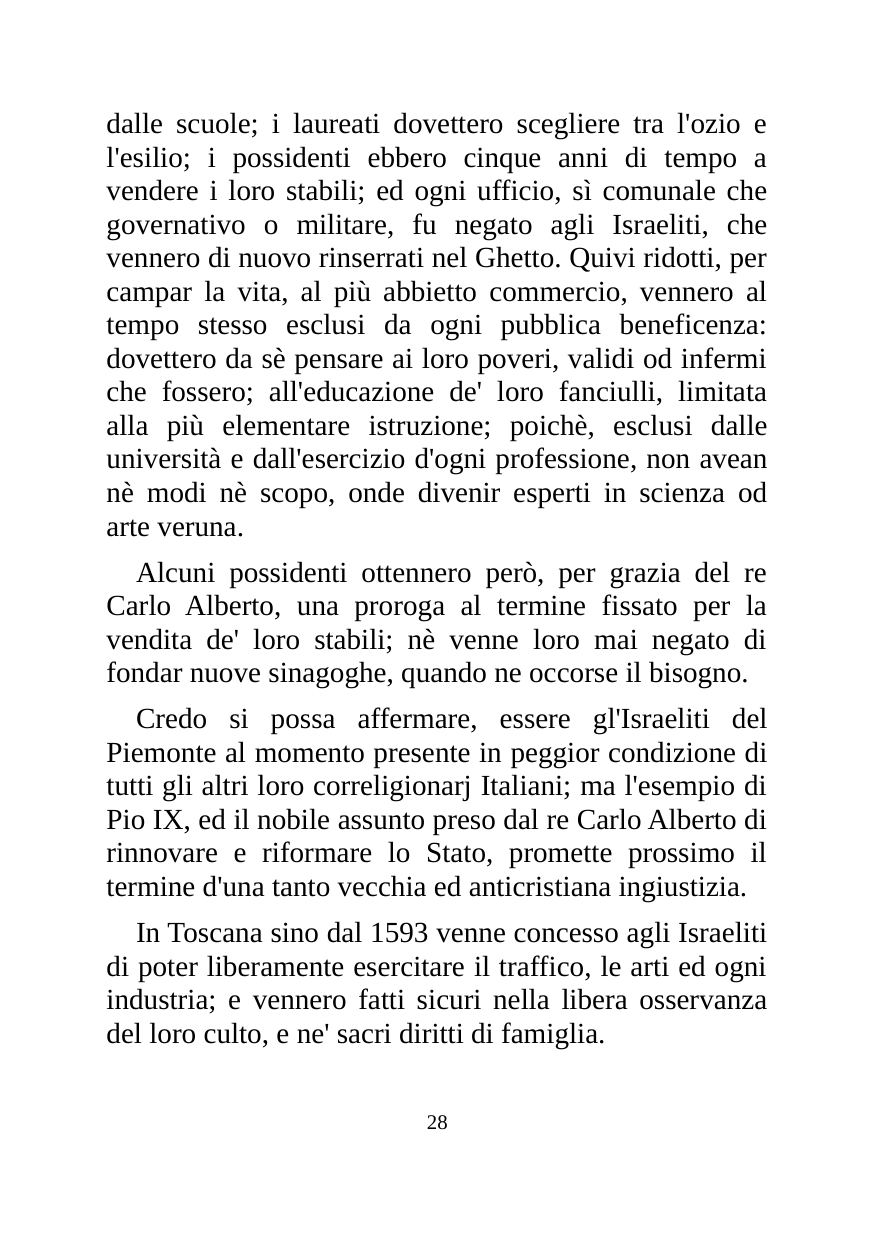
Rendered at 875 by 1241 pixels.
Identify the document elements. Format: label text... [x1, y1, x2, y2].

text Alcuni possidenti ottennero però, per grazia del re Carlo Alberto, una proroga al termine fissato per la vendita de' loro stabili; nè venne loro mai negato di fondar nuove sinagoghe, quando ne occorse il bisogno. [106, 555, 768, 689]
text In Toscana sino dal 1593 venne concesso agli Israeliti di poter liberamente esercitare il traffico, le arti ed ogni industria; e vennero fatti sicuri nella libera osservanza del loro culto, e ne' sacri diritti di famiglia. [106, 915, 768, 1049]
text dalle scuole; i laureati dovettero scegliere tra l'ozio e l'esilio; i possidenti ebbero cinque anni di tempo a vendere i loro stabili; ed ogni ufficio, sì comunale che governativo o militare, fu negato agli Israeliti, che vennero di nuovo rinserrati nel Ghetto. Quivi ridotti, per campar la vita, al più abbietto commercio, vennero al tempo stesso esclusi da ogni pubblica beneficenza: dovettero da sè pensare ai loro poveri, validi od infermi che fossero; all'educazione de' loro fanciulli, limitata alla più elementare istruzione; poichè, esclusi dalle università e dall'esercizio d'ogni professione, non avean nè modi nè scopo, onde divenir esperti in scienza od arte veruna. [106, 106, 768, 542]
text Credo si possa affermare, essere gl'Israeliti del Piemonte al momento presente in peggior condizione di tutti gli altri loro correligionarj Italiani; ma l'esempio di Pio IX, ed il nobile assunto preso dal re Carlo Alberto di rinnovare e riformare lo Stato, promette prossimo il termine d'una tanto vecchia ed anticristiana ingiustizia. [106, 701, 768, 903]
